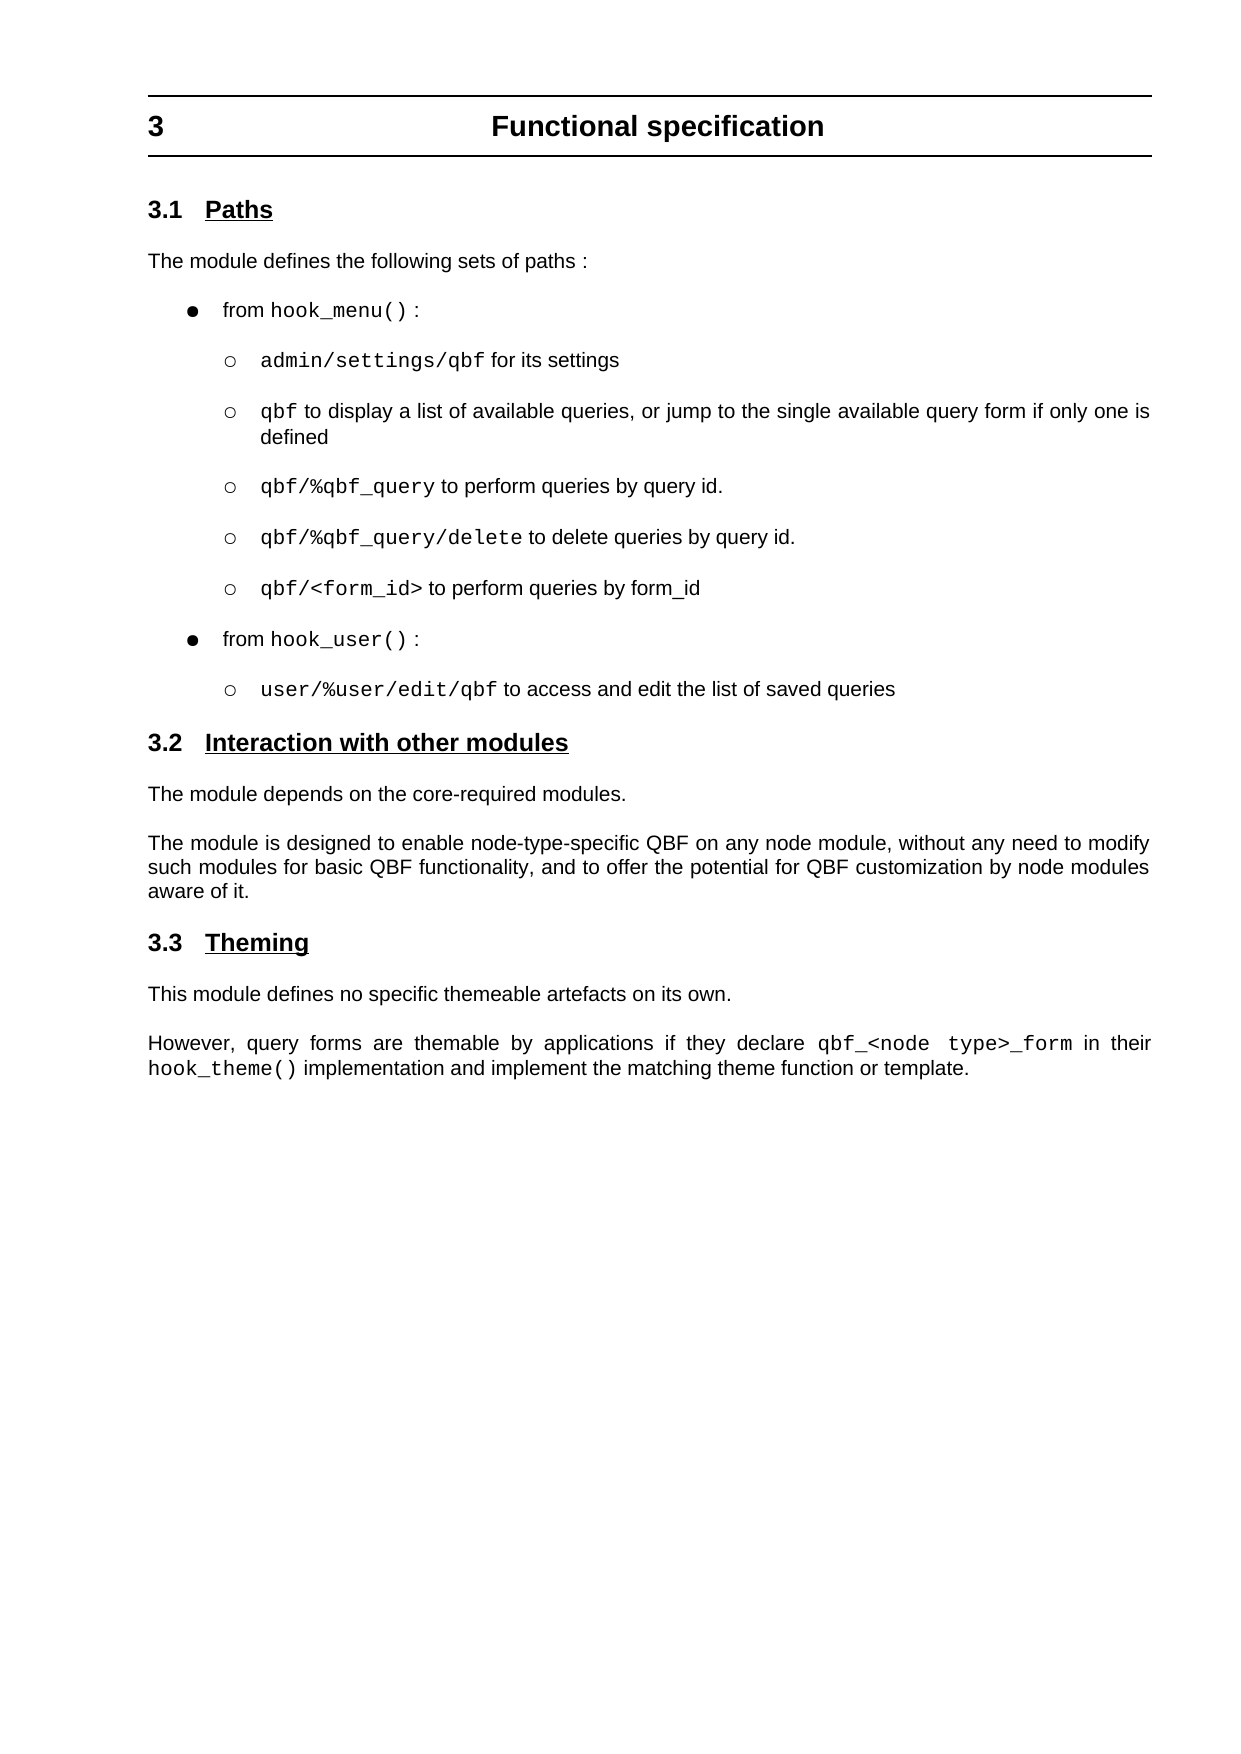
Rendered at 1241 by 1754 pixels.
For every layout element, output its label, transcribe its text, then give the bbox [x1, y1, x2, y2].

list user/%user/edit/qbf to access and edit the list of saved queries [223, 677, 1152, 703]
subtitle Functional specification [148, 97, 1152, 155]
subtitle Theming [148, 928, 1152, 956]
subtitle Interaction with other modules [148, 728, 1152, 757]
text However, query forms are themable by applications if they declare qbf_<node type>_form in their hook_theme() implementation and implement the matching theme function or template. [148, 1030, 1152, 1082]
text The module defines the following sets of paths : [148, 248, 1152, 272]
text The module is designed to enable node-type-specific QBF on any node module, without any need to modify such modules for basic QBF functionality, and to offer the potential for QBF customization by node modules aware of it. [148, 831, 1152, 903]
list from hook_user() : [185, 626, 1152, 652]
list admin/settings/qbf for its settings [223, 348, 1152, 374]
list qbf/%qbf_query/delete to delete queries by query id. [223, 525, 1152, 551]
list qbf to display a list of available queries, or jump to the single available query form if only one is defined [223, 399, 1152, 449]
list qbf/%qbf_query to perform queries by query id. [223, 474, 1152, 500]
text The module depends on the core-required modules. [148, 782, 1152, 806]
text This module defines no specific themeable artefacts on its own. [148, 981, 1152, 1005]
list from hook_menu() : [185, 297, 1152, 323]
list qbf/<form_id> to perform queries by form_id [223, 576, 1152, 601]
subtitle Paths [148, 195, 1152, 223]
